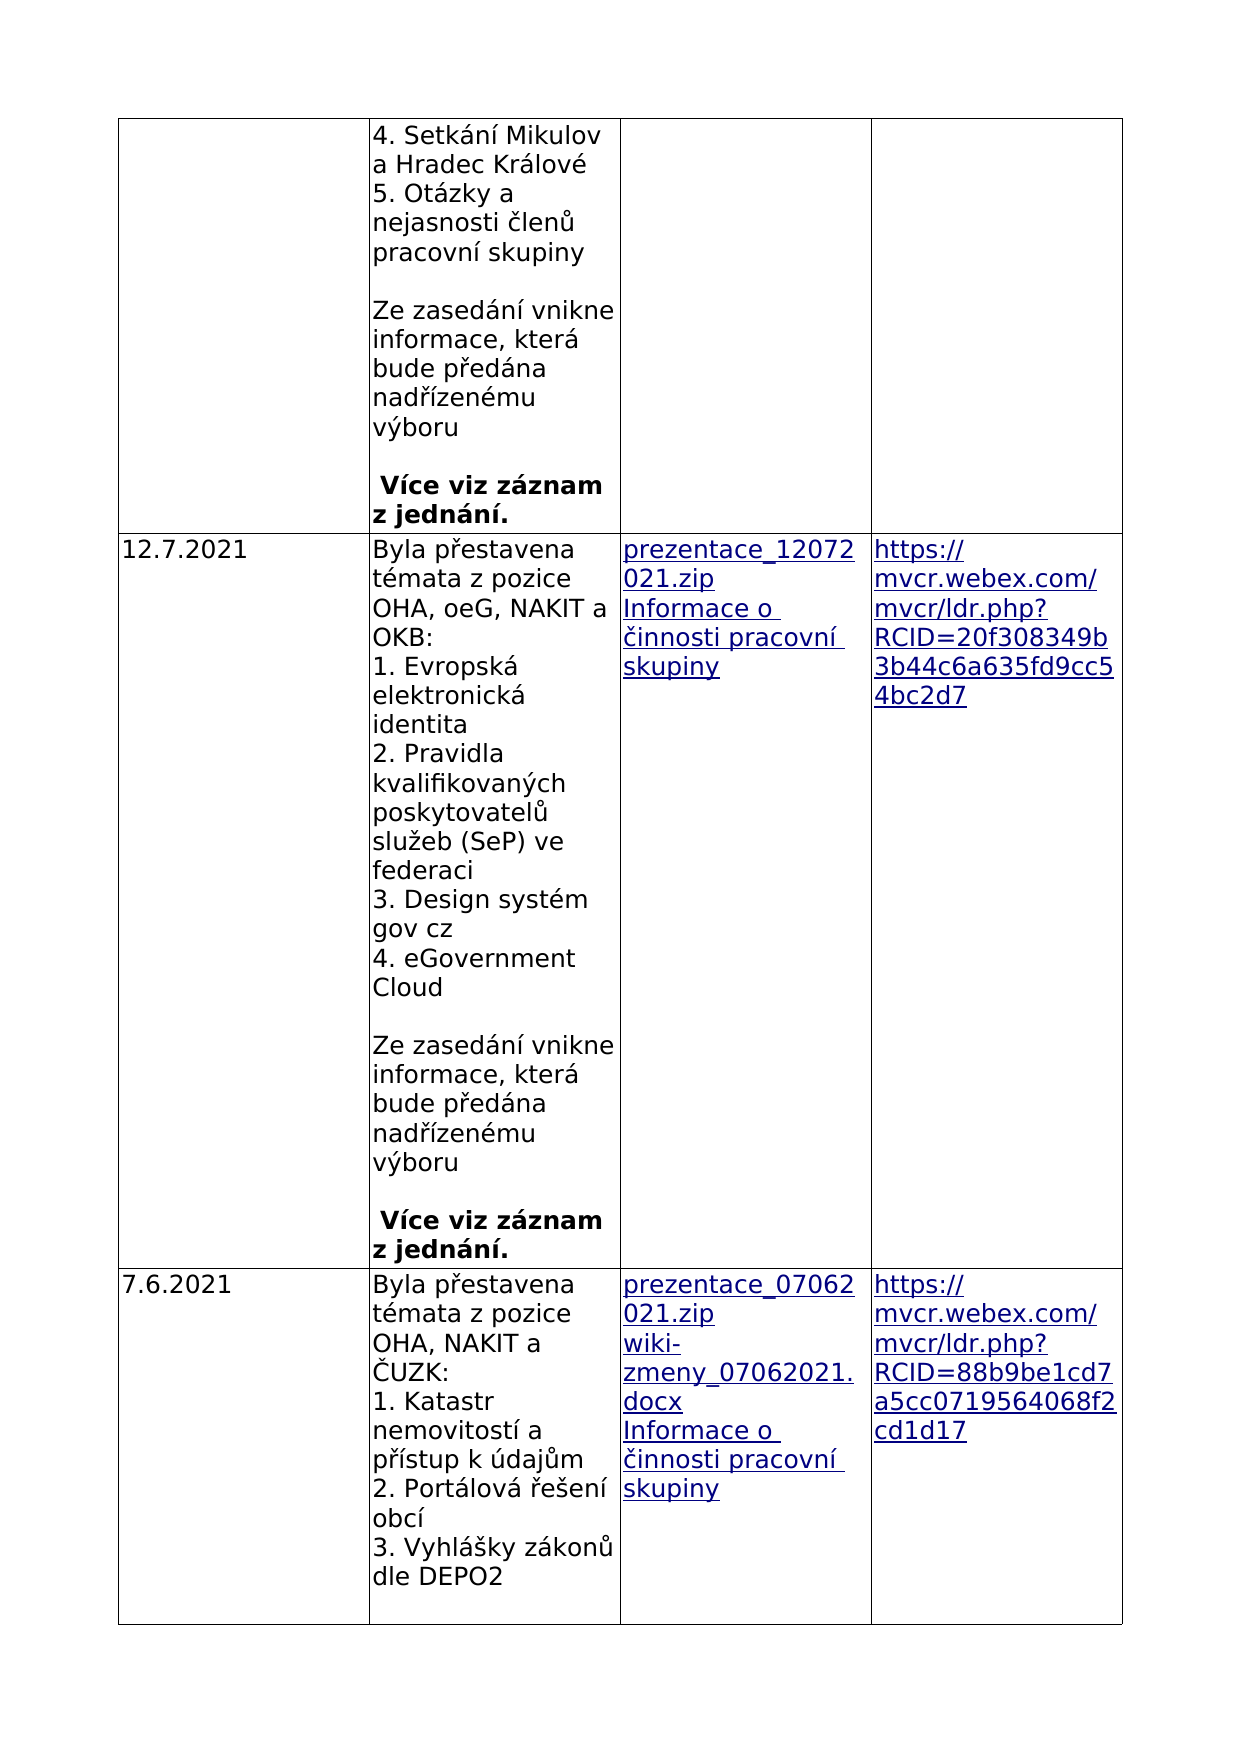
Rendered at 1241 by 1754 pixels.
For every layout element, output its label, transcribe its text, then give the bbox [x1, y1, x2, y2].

table_cell [872, 119, 1122, 532]
table_cell 12.7.2021 [119, 534, 369, 1267]
table_cell https://mvcr.webex.com/mvcr/ldr.php?RCID=88b9be1cd7a5cc0719564068f2cd1d17 [872, 1269, 1122, 1623]
table_cell [621, 119, 871, 532]
table_cell Byla přestavena témata z pozice OHA, oeG, NAKIT a OKB: 1. Evropská elektronická identita 2. Pravidla kvalifikovaných poskytovatelů služeb (SeP) ve federaci 3. Design systém gov cz 4. eGovernment Cloud Ze zasedání vnikne informace, která bude předána nadřízenému výboru Více viz záznam z jednání. [370, 534, 620, 1267]
table_cell 7.6.2021 [119, 1269, 369, 1623]
table_cell https://mvcr.webex.com/mvcr/ldr.php?RCID=20f308349b3b44c6a635fd9cc54bc2d7 [872, 534, 1122, 1267]
table_cell Byla přestavena témata z pozice OHA, NAKIT a ČUZK: 1. Katastr nemovitostí a přístup k údajům 2. Portálová řešení obcí 3. Vyhlášky zákonů dle DEPO2 [370, 1269, 620, 1623]
table_cell 4. Setkání Mikulov a Hradec Králové 5. Otázky a nejasnosti členů pracovní skupiny Ze zasedání vnikne informace, která bude předána nadřízenému výboru Více viz záznam z jednání. [370, 119, 620, 532]
table_cell prezentace_07062021.zip wiki-zmeny_07062021.docx Informace o činnosti pracovní skupiny [621, 1269, 871, 1623]
table_cell [119, 119, 369, 532]
table_cell prezentace_12072021.zip Informace o činnosti pracovní skupiny [621, 534, 871, 1267]
